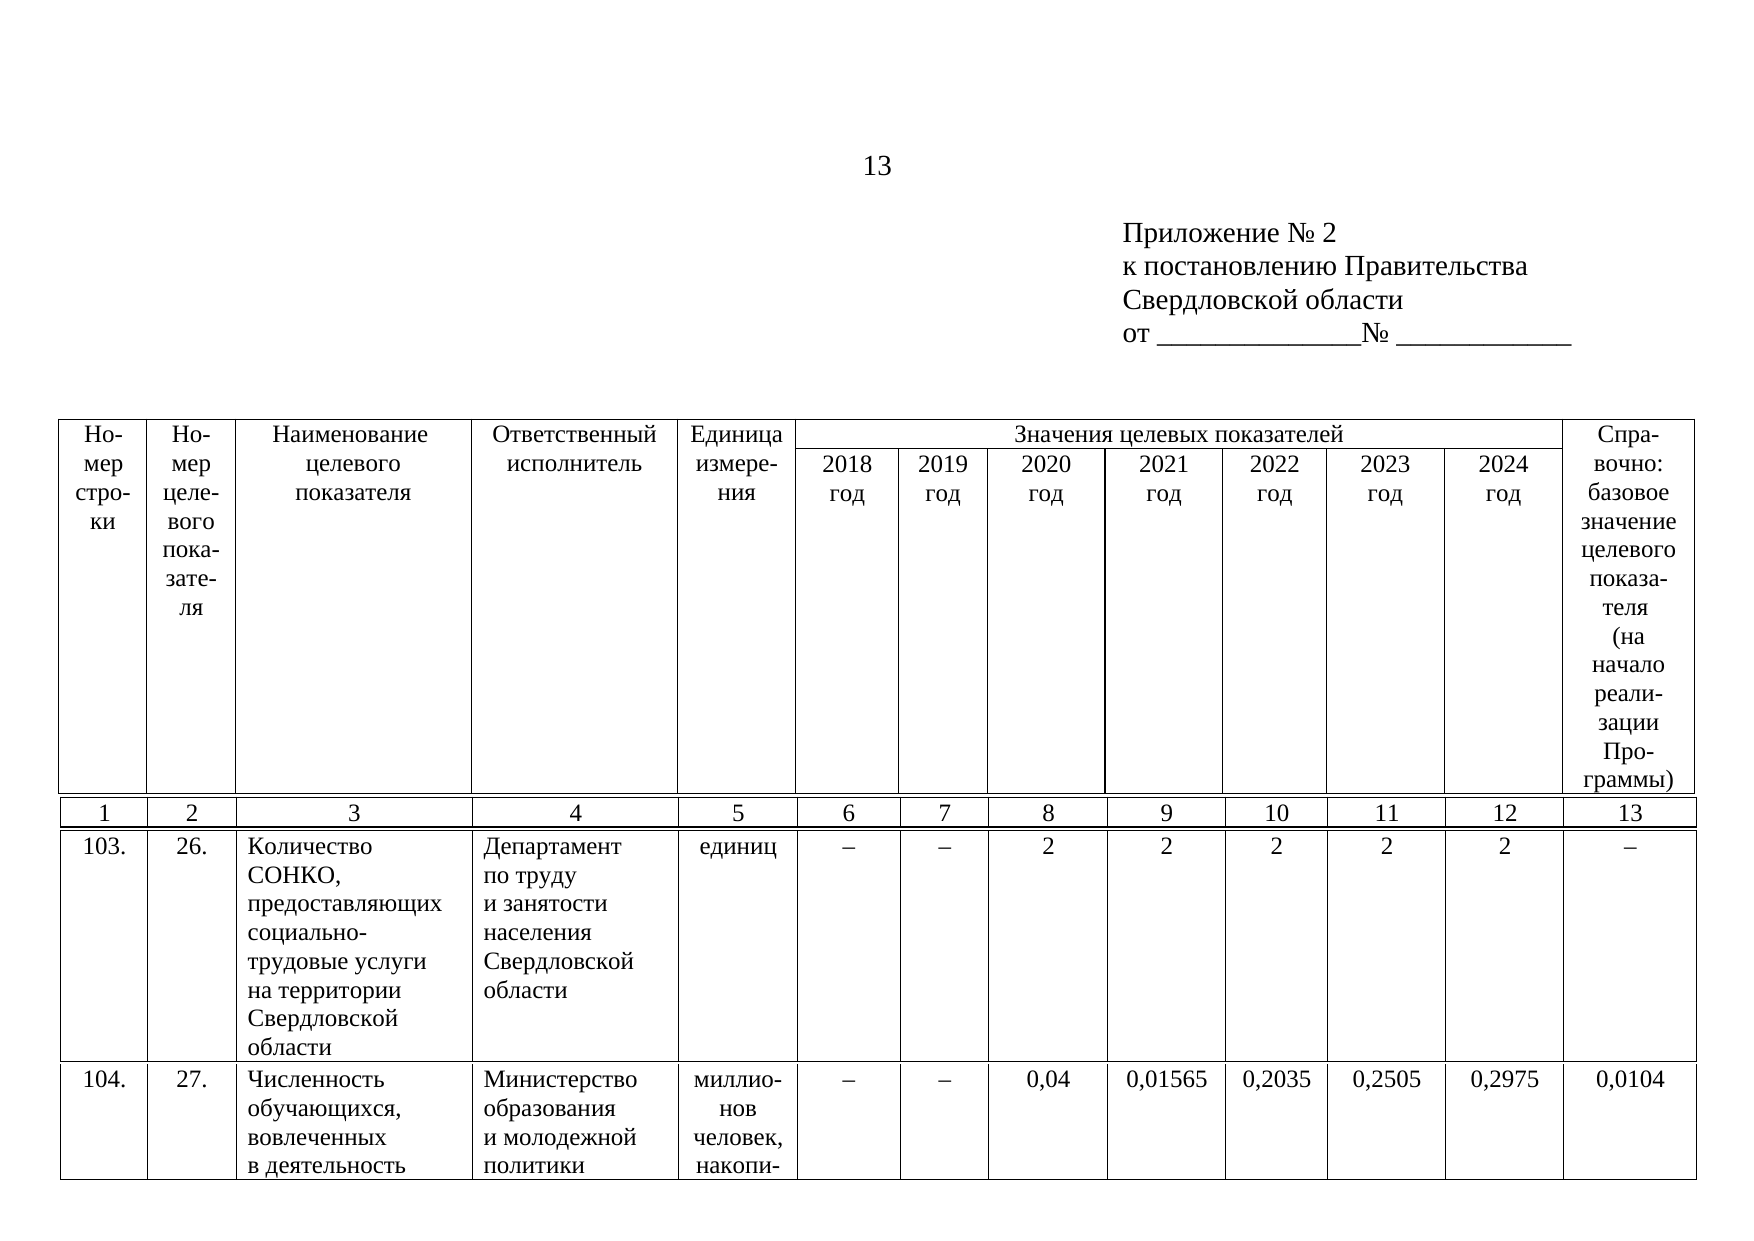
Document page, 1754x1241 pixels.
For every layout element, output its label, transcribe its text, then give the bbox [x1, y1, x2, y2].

table_cell – [901, 831, 988, 1061]
table_cell 2021 год [1106, 449, 1222, 793]
table_cell 0,2505 [1328, 1064, 1445, 1179]
table_header 12 [1446, 798, 1563, 826]
table_cell – [1564, 831, 1696, 1061]
table_cell 2023 год [1327, 449, 1444, 793]
table_header Единица измере-ния [678, 420, 795, 793]
table_cell Численность обучающихся, вовлеченных в деятельность [237, 1064, 472, 1179]
table_header 2 [148, 798, 236, 826]
table_cell единиц [679, 831, 797, 1061]
table_header Но-мер стро-ки [59, 420, 146, 793]
table_cell 2018 год [796, 449, 898, 793]
table_cell – [798, 1064, 900, 1179]
table_header Наименование целевого показателя [236, 420, 471, 793]
table_cell 27. [148, 1064, 236, 1179]
table_cell 2020 год [988, 449, 1104, 793]
table_header 9 [1108, 798, 1225, 826]
table_cell 2 [1226, 831, 1327, 1061]
table_cell 104. [61, 1064, 147, 1179]
table_cell 2024 год [1445, 449, 1562, 793]
table_cell 2022 год [1223, 449, 1326, 793]
table_cell – [798, 831, 900, 1061]
text от ______________№ ____________ [1122, 315, 1695, 349]
text к постановлению Правительства Свердловской области [1122, 248, 1695, 315]
table_cell 0,0104 [1564, 1064, 1696, 1179]
table_header 1 [61, 798, 147, 826]
table_header 8 [989, 798, 1107, 826]
table_header Ответственный исполнитель [472, 420, 677, 793]
table_cell 103. [61, 831, 147, 1061]
text Приложение № 2 [1122, 215, 1695, 248]
table_cell Департамент по труду и занятости населения Свердловской области [473, 831, 678, 1061]
table_cell 0,2975 [1446, 1064, 1563, 1179]
table_header 11 [1328, 798, 1445, 826]
table_header Но-мер целе-вого пока-зате-ля [147, 420, 235, 793]
table_cell 2 [989, 831, 1107, 1061]
table_header 4 [473, 798, 678, 826]
table_cell – [901, 1064, 988, 1179]
table_header 10 [1226, 798, 1327, 826]
table_cell 0,04 [989, 1064, 1107, 1179]
table_cell Министерство образования и молодежной политики [473, 1064, 678, 1179]
table_cell Количество СОНКО, предоставляющих социально-трудовые услуги на территории Свердловской области [237, 831, 472, 1061]
table_header Спра-вочно: базовое значение целевого показа-теля (на начало реали-зации Про-граммы) [1563, 420, 1694, 793]
table_cell 2 [1328, 831, 1445, 1061]
table_header 13 [1564, 798, 1696, 826]
table_cell 2 [1446, 831, 1563, 1061]
table_header Значения целевых показателей [796, 420, 1562, 448]
table_cell миллио-нов человек, накопи- [679, 1064, 797, 1179]
table_cell 2019 год [899, 449, 987, 793]
table_cell 0,2035 [1226, 1064, 1327, 1179]
table_header 3 [237, 798, 472, 826]
table_header 7 [901, 798, 988, 826]
table_header 5 [679, 798, 797, 826]
table_cell 0,01565 [1108, 1064, 1225, 1179]
table_cell 26. [148, 831, 236, 1061]
table_cell 2 [1108, 831, 1225, 1061]
table_header 6 [798, 798, 900, 826]
